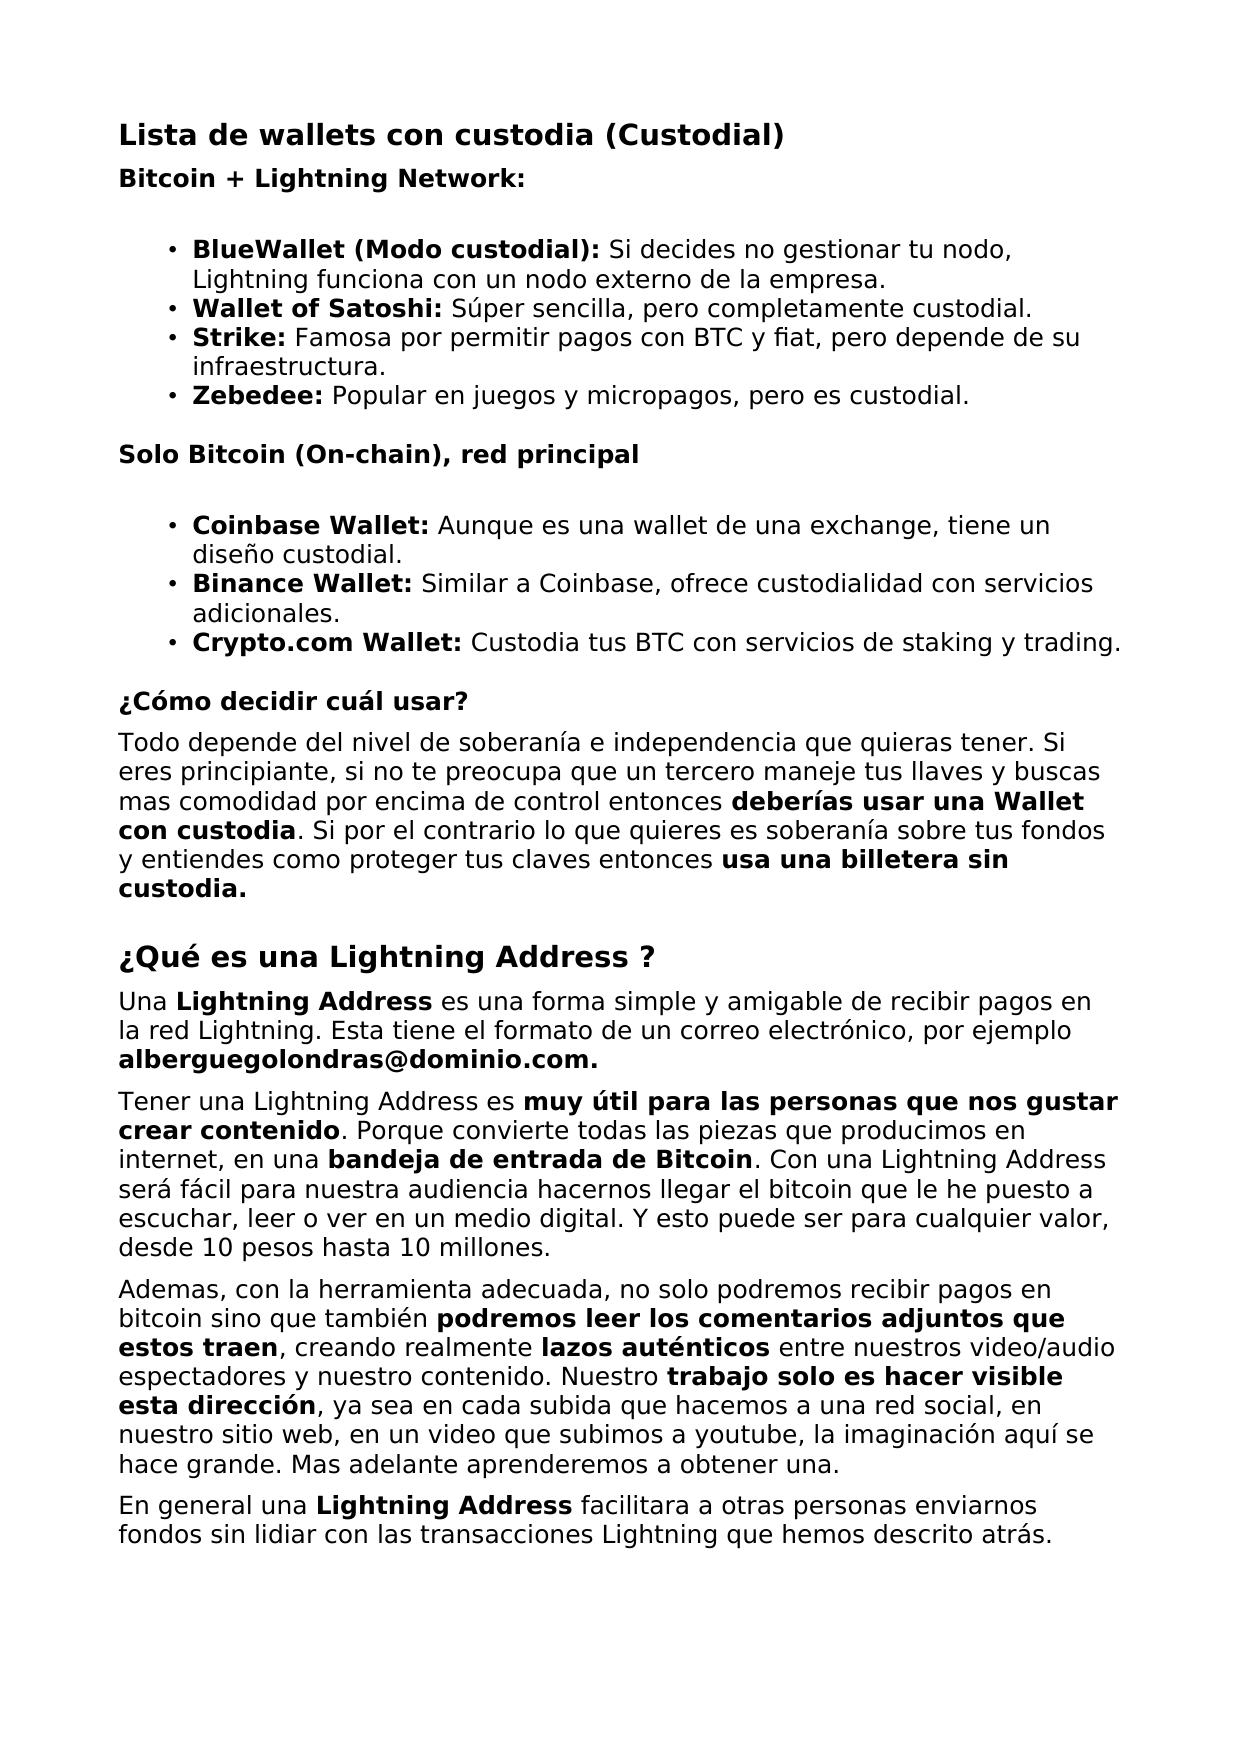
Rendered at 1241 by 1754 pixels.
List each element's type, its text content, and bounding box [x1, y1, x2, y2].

text Solo Bitcoin (On-chain), red principal [118, 440, 1122, 469]
list Wallet of Satoshi: Súper sencilla, pero completamente custodial. [177, 294, 1122, 323]
text En general una Lightning Address facilitara a otras personas enviarnos fondos sin lidiar con las transacciones Lightning que hemos descrito atrás. [118, 1491, 1122, 1550]
text ¿Cómo decidir cuál usar? [118, 687, 1122, 716]
list BlueWallet (Modo custodial): Si decides no gestionar tu nodo, Lightning funciona con un nodo externo de la empresa. [177, 236, 1122, 294]
list Coinbase Wallet: Aunque es una wallet de una exchange, tiene un diseño custodial. [177, 511, 1122, 570]
text Tener una Lightning Address es muy útil para las personas que nos gustar crear contenido. Porque convierte todas las piezas que producimos en internet, en una bandeja de entrada de Bitcoin. Con una Lightning Address será fácil para nuestra audiencia hacernos llegar el bitcoin que le he puesto a escuchar, leer o ver en un medio digital. Y esto puede ser para cualquier valor, desde 10 pesos hasta 10 millones. [118, 1087, 1122, 1262]
list Binance Wallet: Similar a Coinbase, ofrece custodialidad con servicios adicionales. [177, 570, 1122, 628]
list Strike: Famosa por permitir pagos con BTC y fiat, pero depende de su infraestructura. [177, 323, 1122, 382]
text Bitcoin + Lightning Network: [118, 164, 1122, 194]
text Una Lightning Address es una forma simple y amigable de recibir pagos en la red Lightning. Esta tiene el formato de un correo electrónico, por ejemplo alberguegolondras@dominio.com. [118, 987, 1122, 1075]
subtitle Lista de wallets con custodia (Custodial) [118, 118, 1122, 152]
text Ademas, con la herramienta adecuada, no solo podremos recibir pagos en bitcoin sino que también podremos leer los comentarios adjuntos que estos traen, creando realmente lazos auténticos entre nuestros video/audio espectadores y nuestro contenido. Nuestro trabajo solo es hacer visible esta dirección, ya sea en cada subida que hacemos a una red social, en nuestro sitio web, en un video que subimos a youtube, la imaginación aquí se hace grande. Mas adelante aprenderemos a obtener una. [118, 1275, 1122, 1479]
list Crypto.com Wallet: Custodia tus BTC con servicios de staking y trading. [177, 628, 1122, 657]
list Zebedee: Popular en juegos y micropagos, pero es custodial. [177, 382, 1122, 411]
text Todo depende del nivel de soberanía e independencia que quieras tener. Si eres principiante, si no te preocupa que un tercero maneje tus llaves y buscas mas comodidad por encima de control entonces deberías usar una Wallet con custodia. Si por el contrario lo que quieres es soberanía sobre tus fondos y entiendes como proteger tus claves entonces usa una billetera sin custodia. [118, 728, 1122, 903]
subtitle ¿Qué es una Lightning Address ? [118, 941, 1122, 975]
